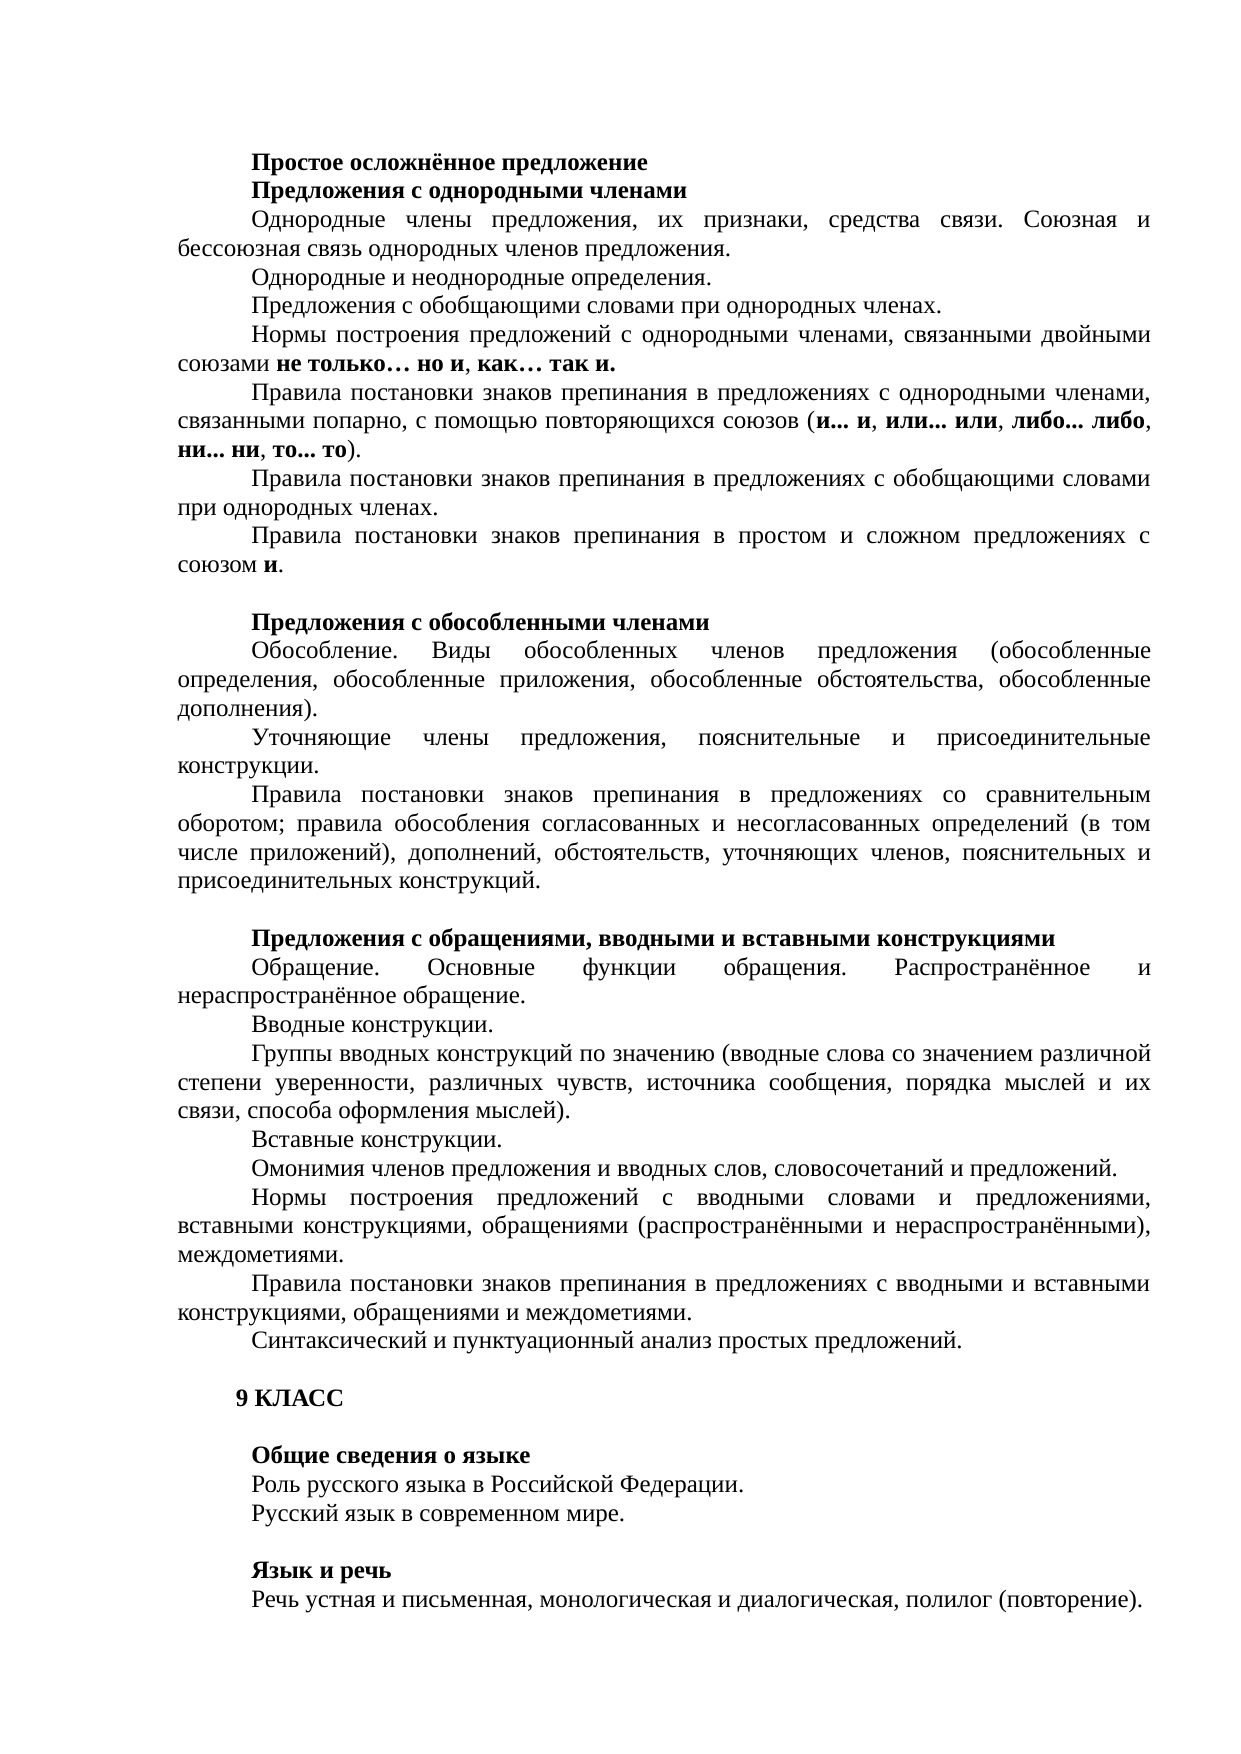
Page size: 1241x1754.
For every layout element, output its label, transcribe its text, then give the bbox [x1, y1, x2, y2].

text Правила постановки знаков препинания в предложениях со сравнительным оборотом; правила обособления согласованных и несогласованных определений (в том числе приложений), дополнений, обстоятельств, уточняющих членов, пояснительных и присоединительных конструкций. [177, 779, 1152, 894]
text Правила постановки знаков препинания в предложениях с обобщающими словами при однородных членах. [177, 463, 1152, 521]
text Речь устная и письменная, монологическая и диалогическая, полилог (повторение). [177, 1584, 1152, 1613]
text Предложения с однородными членами [177, 176, 1152, 204]
text Группы вводных конструкций по значению (вводные слова со значением различной степени уверенности, различных чувств, источника сообщения, порядка мыслей и их связи, способа оформления мыслей). [177, 1038, 1152, 1124]
text Вставные конструкции. [177, 1124, 1152, 1153]
text Роль русского языка в Российской Федерации. [177, 1469, 1152, 1498]
text Нормы построения предложений с вводными словами и предложениями, вставными конструкциями, обращениями (распространёнными и нераспространёнными), междометиями. [177, 1182, 1152, 1268]
text Правила постановки знаков препинания в предложениях с однородными членами, связанными попарно, с помощью повторяющихся союзов (и... и, или... или, либo... либo, ни... ни, тo... тo). [177, 377, 1152, 463]
text Предложения с обращениями, вводными и вставными конструкциями [177, 923, 1152, 952]
text Обращение. Основные функции обращения. Распространённое и нераспространённое обращение. [177, 952, 1152, 1009]
text Обособление. Виды обособленных членов предложения (обособленные определения, обособленные приложения, обособленные обстоятельства, обособленные дополнения). [177, 636, 1152, 722]
text Простое осложнённое предложение [177, 147, 1152, 176]
text Однородные члены предложения, их признаки, средства связи. Союзная и бессоюзная связь однородных членов предложения. [177, 204, 1152, 262]
text Вводные конструкции. [177, 1009, 1152, 1038]
text 9 КЛАСС [177, 1383, 1152, 1412]
text Правила постановки знаков препинания в простом и сложном предложениях с союзом и. [177, 521, 1152, 578]
text Общие сведения о языке [177, 1441, 1152, 1469]
text Уточняющие члены предложения, пояснительные и присоединительные конструкции. [177, 722, 1152, 779]
text Однородные и неоднородные определения. [177, 262, 1152, 291]
text Предложения с обобщающими словами при однородных членах. [177, 291, 1152, 319]
text Русский язык в современном мире. [177, 1498, 1152, 1527]
text Предложения с обособленными членами [177, 607, 1152, 636]
text Синтаксический и пунктуационный анализ простых предложений. [177, 1326, 1152, 1354]
text Омонимия членов предложения и вводных слов, словосочетаний и предложений. [177, 1153, 1152, 1182]
text Язык и речь [177, 1556, 1152, 1584]
text Нормы построения предложений с однородными членами, связанными двойными союзами не только… но и, как… так и. [177, 319, 1152, 377]
text Правила постановки знаков препинания в предложениях с вводными и вставными конструкциями, обращениями и междометиями. [177, 1268, 1152, 1326]
